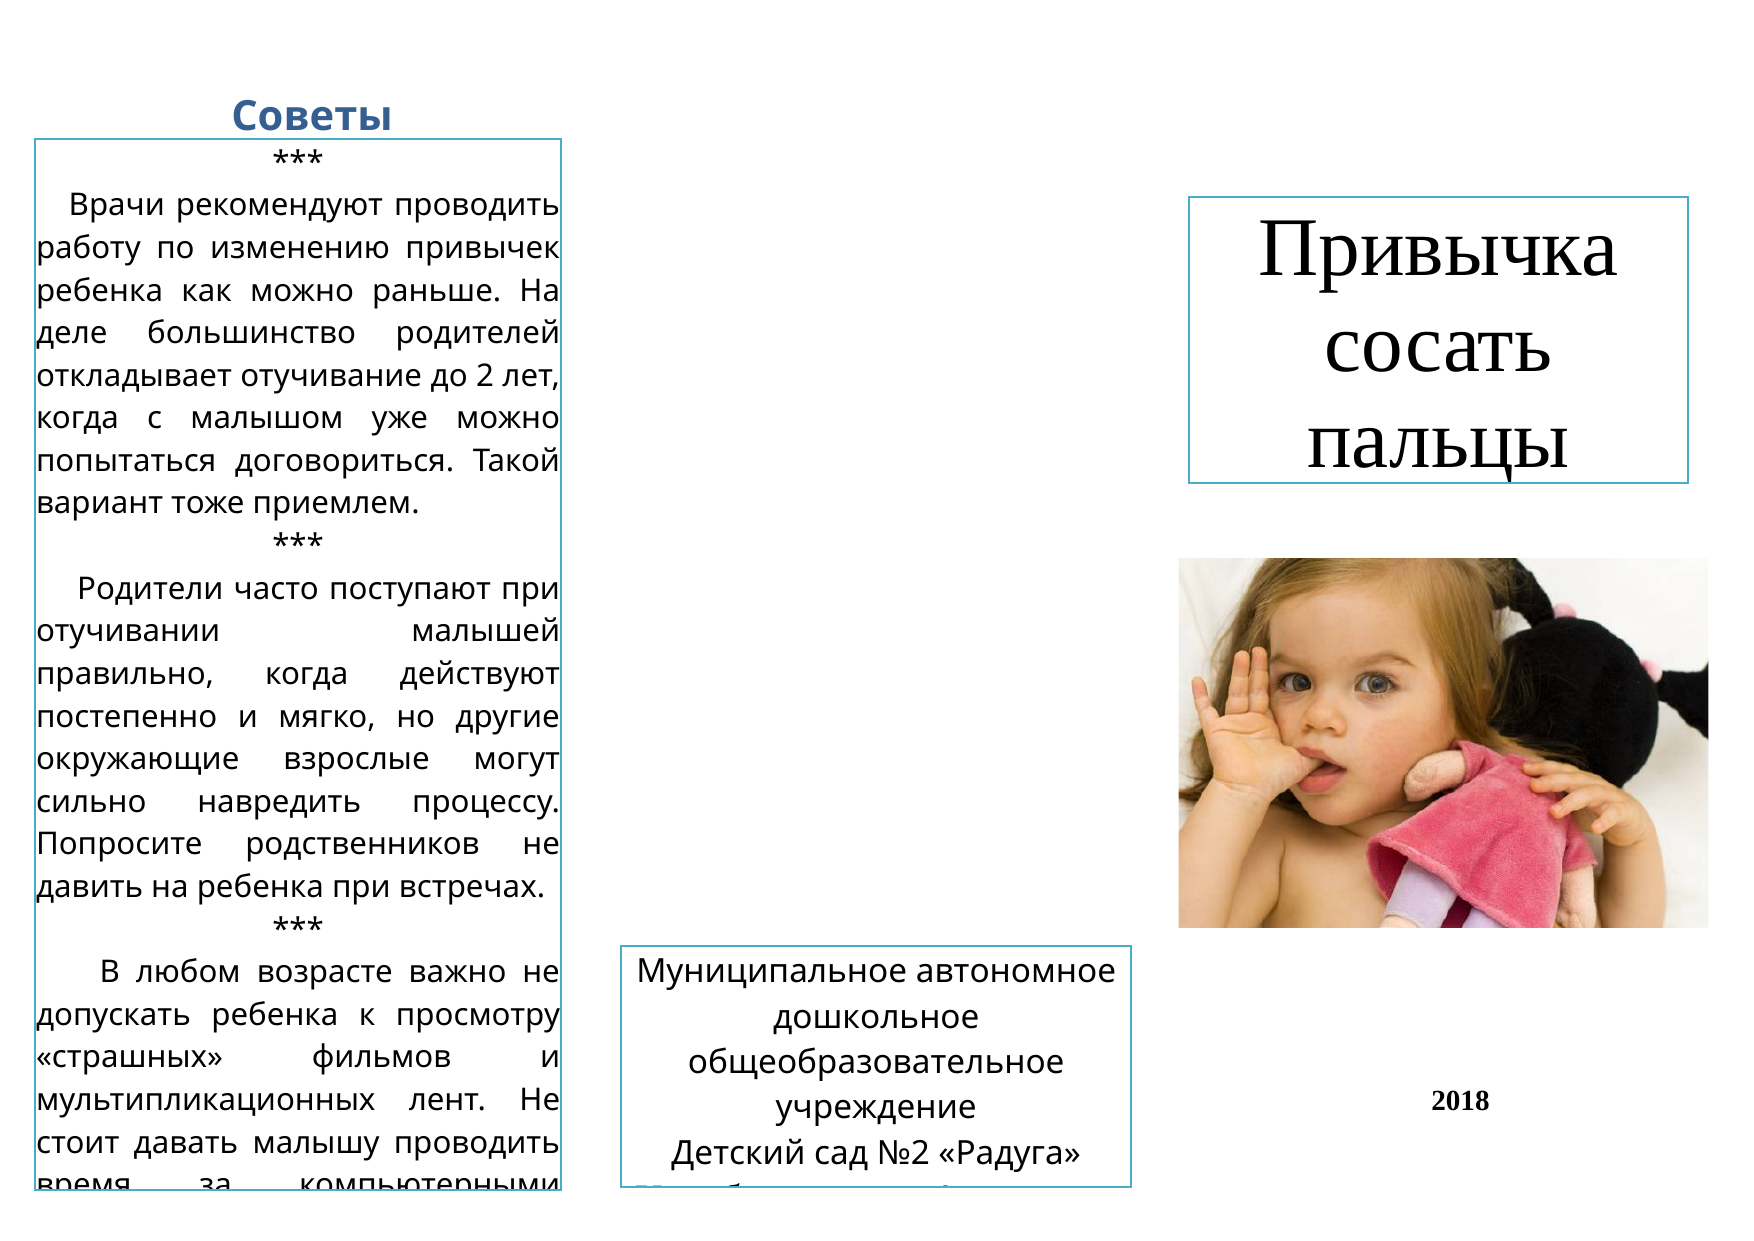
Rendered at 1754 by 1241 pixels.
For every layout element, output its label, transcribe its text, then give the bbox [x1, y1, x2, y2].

text *** [36, 523, 560, 566]
text *** [36, 907, 560, 949]
text *** [36, 140, 560, 182]
text В любом возрасте важно не допускать ребенка к просмотру «страшных» фильмов и мультипликационных лент. Не стоит давать малышу проводить время за компьютерными играми они являются источником отрицательных эмоций. [36, 949, 560, 1189]
text Корабельникова Анастасия Петровна [622, 1174, 1130, 1186]
text Советы [177, 86, 409, 138]
text Привычка сосать пальцы [1190, 198, 1687, 482]
text 2018 год [1361, 1083, 1493, 1128]
text Родители часто поступают при отучивании малышей правильно, когда действуют постепенно и мягко, но другие окружающие взрослые могут сильно навредить процессу. Попросите родственников не давить на ребенка при встречах. [36, 566, 560, 907]
text Муниципальное автономное дошкольное общеобразовательное учреждение [622, 947, 1130, 1129]
text Детский сад №2 «Радуга» [622, 1129, 1130, 1174]
text Врачи рекомендуют проводить работу по изменению привычек ребенка как можно раньше. На деле большинство родителей откладывает отучивание до 2 лет, когда с малышом уже можно попытаться договориться. Такой вариант тоже приемлем. [36, 182, 560, 523]
